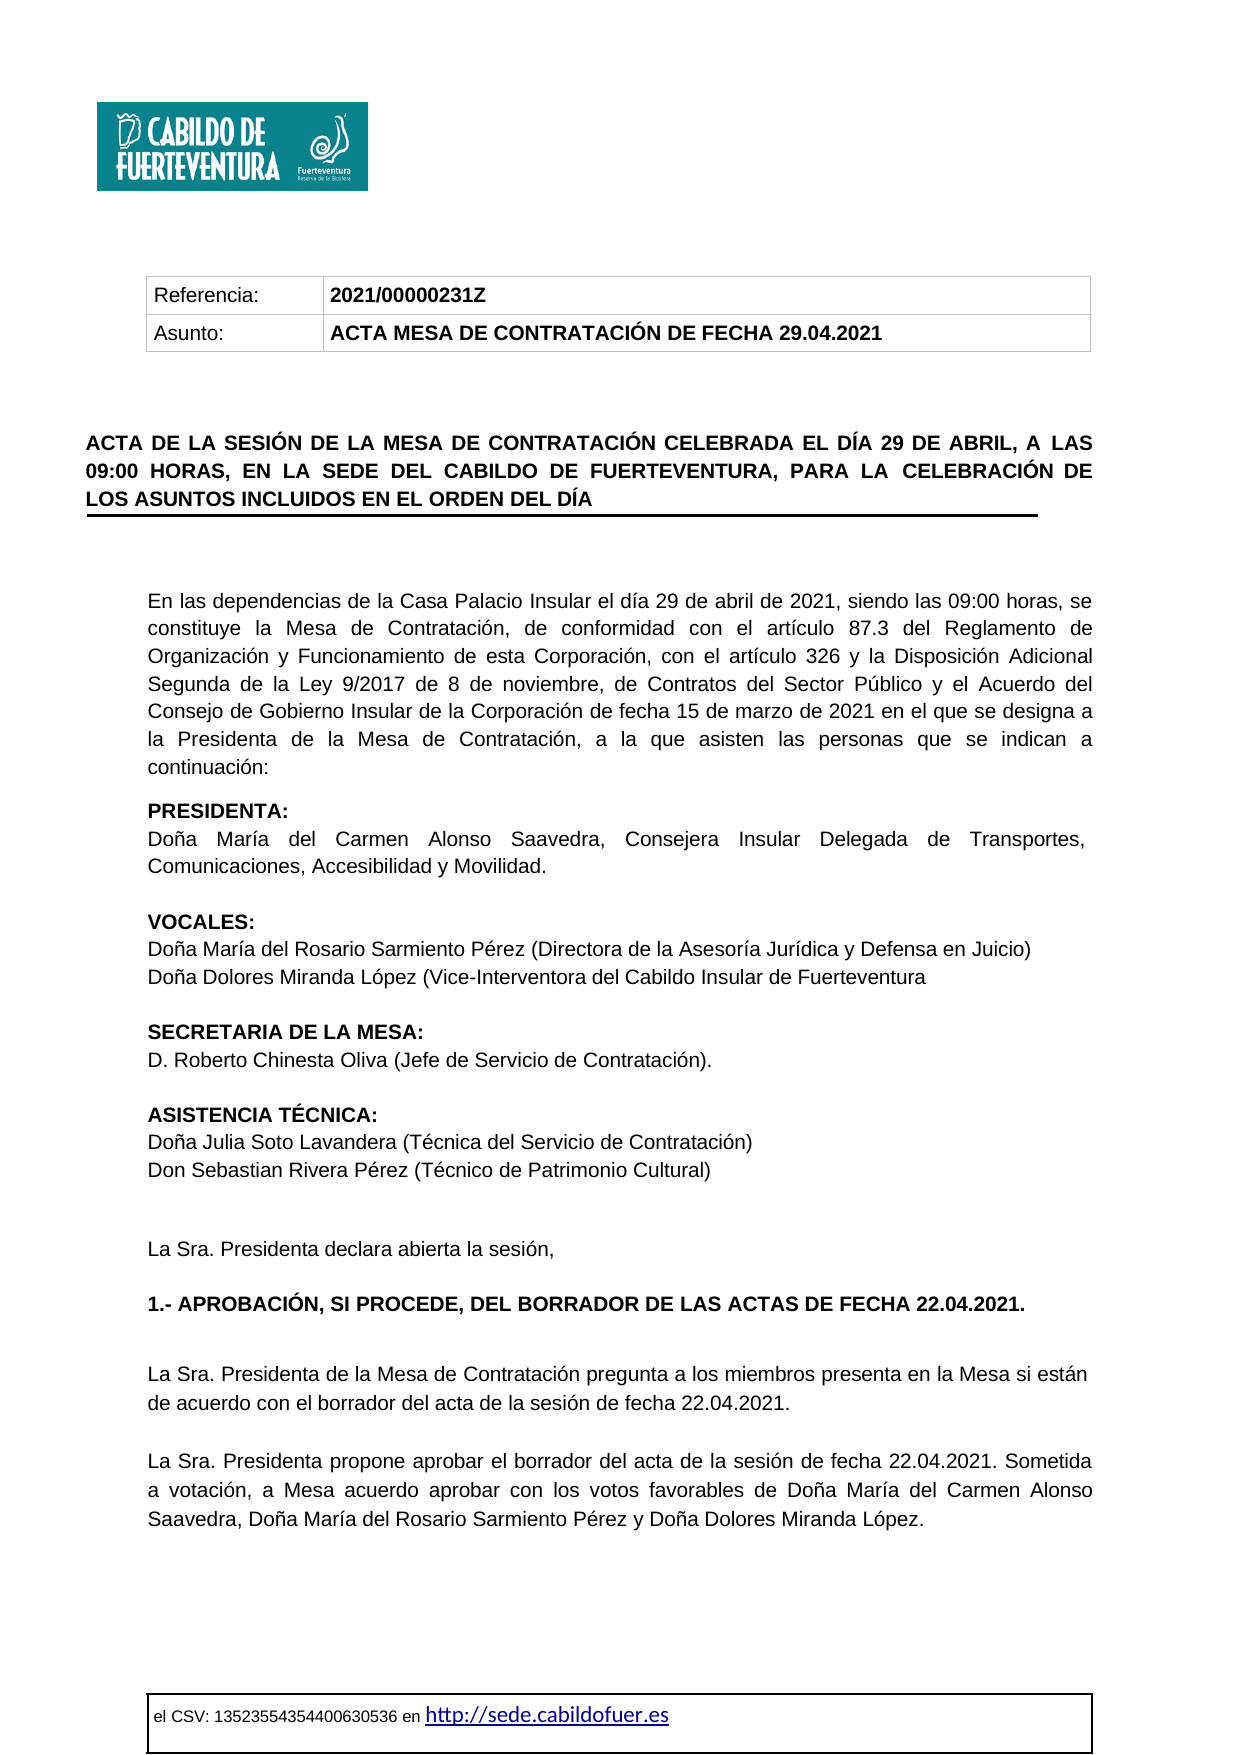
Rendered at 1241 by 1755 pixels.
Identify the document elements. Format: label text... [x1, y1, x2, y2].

text La Sra. Presidenta declara abierta la sesión, [147, 1237, 1109, 1261]
table_header Referencia: [147, 277, 323, 313]
text Doña María del Rosario Sarmiento Pérez (Directora de la Asesoría Jurídica y Defensa en Juicio) Doña Dolores Miranda López (Vice-Interventora del Cabildo Insular de Fuerteventura [147, 937, 1079, 989]
subtitle ACTA DE LA SESIÓN DE LA MESA DE CONTRATACIÓN CELEBRADA EL DÍA 29 DE ABRIL, A LAS 09:00 HORAS, EN LA SEDE DEL CABILDO DE FUERTEVENTURA, PARA LA CELEBRACIÓN DE LOS ASUNTOS INCLUIDOS EN EL ORDEN DEL DÍA [85, 431, 1093, 511]
table_cell ACTA MESA DE CONTRATACIÓN DE FECHA 29.04.2021 [324, 315, 1090, 351]
text Doña María del Carmen Alonso Saavedra, Consejera Insular Delegada de Transportes, Comunicaciones, Accesibilidad y Movilidad. [147, 827, 1107, 878]
text D. Roberto Chinesta Oliva (Jefe de Servicio de Contratación). [147, 1047, 1109, 1071]
text PRESIDENTA: [147, 799, 1109, 823]
text ASISTENCIA TÉCNICA: [147, 1102, 1109, 1126]
text La Sra. Presidenta propone aprobar el borrador del acta de la sesión de fecha 22.04.2021. Sometida a votación, a Mesa acuerdo aprobar con los votos favorables de Doña María del Carmen Alonso Saavedra, Doña María del Rosario Sarmiento Pérez y Doña Dolores Miranda López. [147, 1448, 1093, 1530]
text Doña Julia Soto Lavandera (Técnica del Servicio de Contratación) Don Sebastian Rivera Pérez (Técnico de Patrimonio Cultural) [147, 1130, 789, 1182]
text En las dependencias de la Casa Palacio Insular el día 29 de abril de 2021, siendo las 09:00 horas, se constituye la Mesa de Contratación, de conformidad con el artículo 87.3 del Reglamento de Organización y Funcionamiento de esta Corporación, con el artículo 326 y la Disposición Adicional Segunda de la Ley 9/2017 de 8 de noviembre, de Contratos del Sector Público y el Acuerdo del Consejo de Gobierno Insular de la Corporación de fecha 15 de marzo de 2021 en el que se designa a la Presidenta de la Mesa de Contratación, a la que asisten las personas que se indican a continuación: [147, 588, 1093, 779]
text SECRETARIA DE LA MESA: [147, 1020, 1109, 1044]
text VOCALES: [147, 909, 1109, 933]
text La Sra. Presidenta de la Mesa de Contratación pregunta a los miembros presenta en la Mesa si están de acuerdo con el borrador del acta de la sesión de fecha 22.04.2021. [147, 1362, 1107, 1415]
text 1.- APROBACIÓN, SI PROCEDE, DEL BORRADOR DE LAS ACTAS DE FECHA 22.04.2021. [147, 1292, 1109, 1316]
table_cell Asunto: [147, 315, 323, 351]
table_header 2021/00000231Z [324, 277, 1090, 313]
